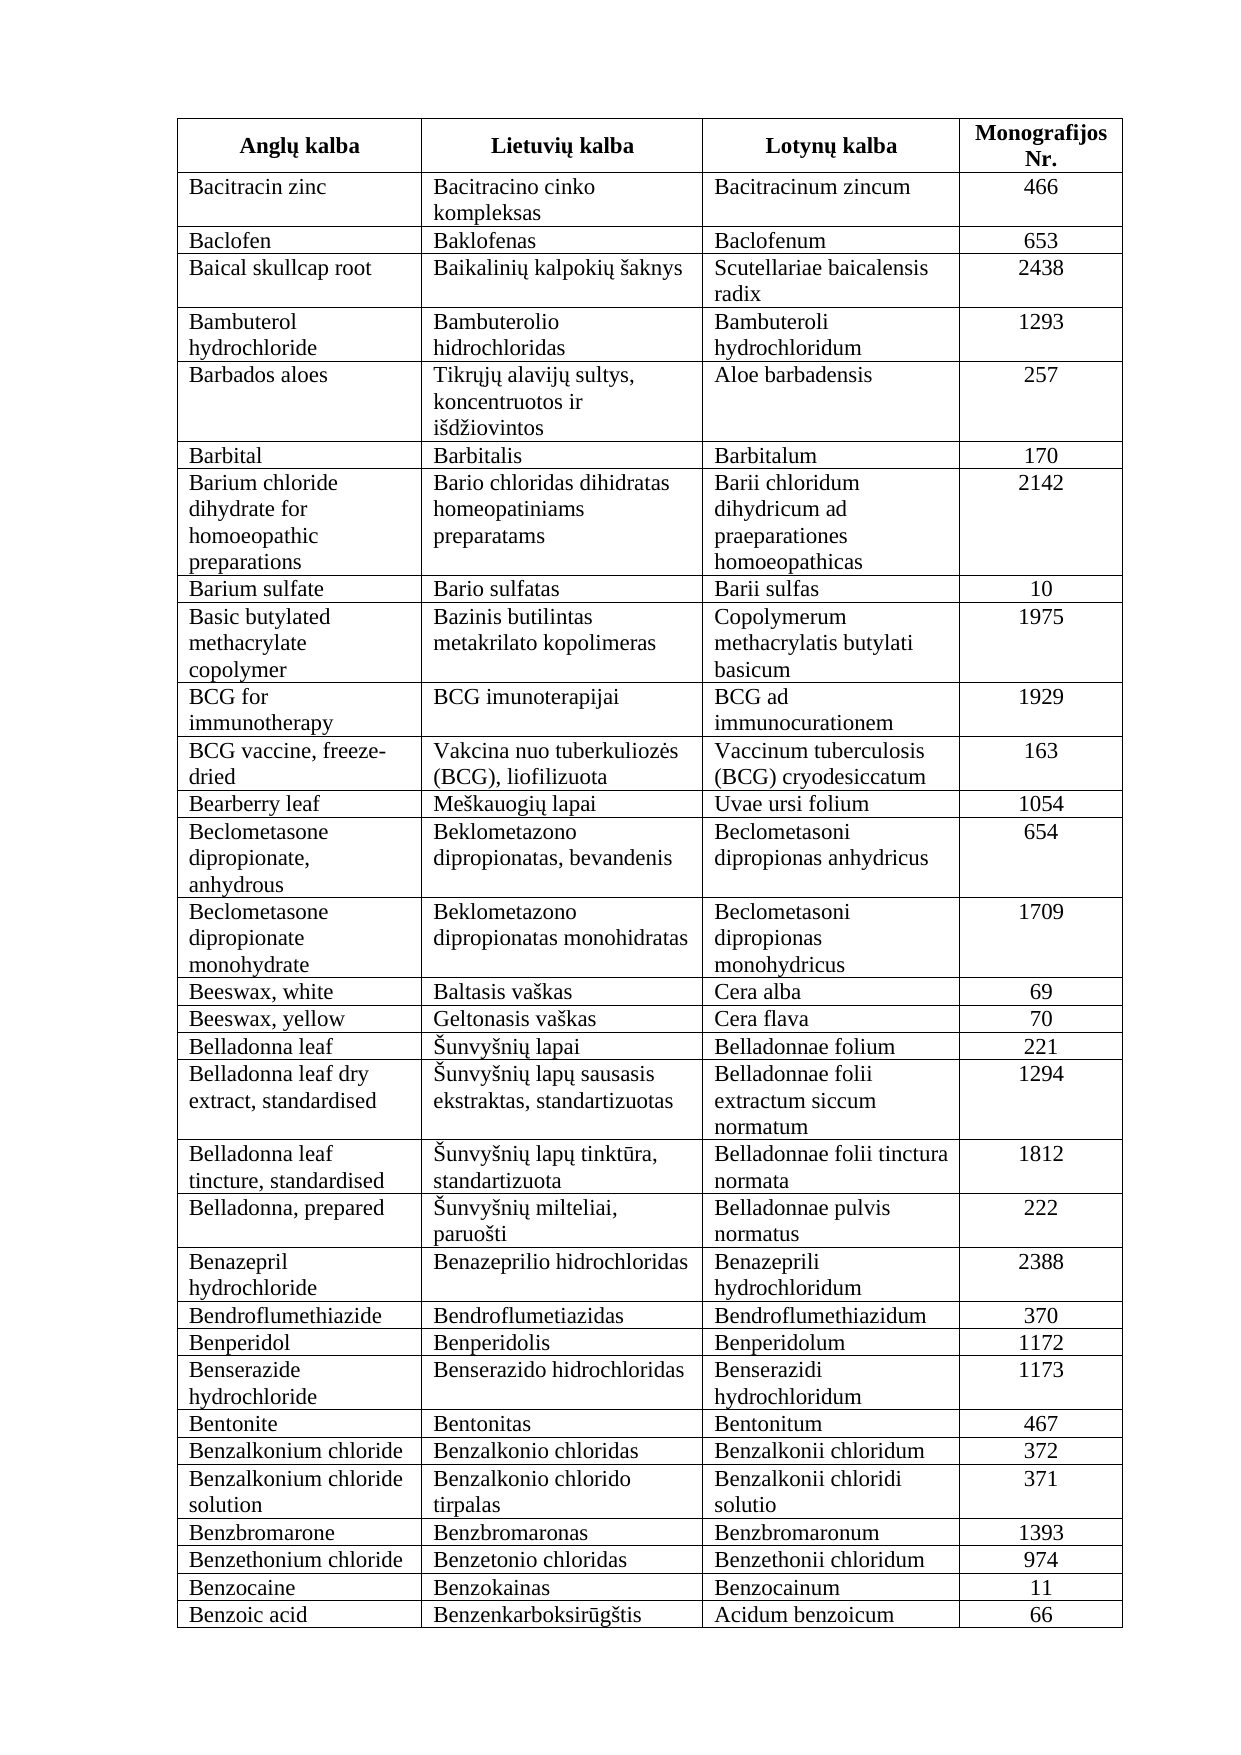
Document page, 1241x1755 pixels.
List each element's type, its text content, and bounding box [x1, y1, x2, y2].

table_cell 1975 [960, 603, 1122, 682]
table_cell Benzocainum [703, 1574, 959, 1600]
table_cell 372 [960, 1438, 1122, 1464]
table_cell 1173 [960, 1356, 1122, 1409]
table_cell Barbados aloes [178, 362, 421, 441]
table_cell Benserazido hidrochloridas [422, 1356, 702, 1409]
table_cell Beklometazono dipropionatas, bevandenis [422, 818, 702, 897]
table_cell Barium chloride dihydrate for homoeopathic preparations [178, 469, 421, 574]
table_cell 654 [960, 818, 1122, 897]
table_cell Belladonna leaf [178, 1033, 421, 1059]
table_cell Belladonnae pulvis normatus [703, 1194, 959, 1247]
table_cell Benzalkonii chloridum [703, 1438, 959, 1464]
table_cell Barbitalum [703, 442, 959, 468]
table_cell Beclometasoni dipropionas monohydricus [703, 898, 959, 977]
table_cell Benzoic acid [178, 1601, 421, 1627]
table_cell Benzethonii chloridum [703, 1546, 959, 1572]
table_cell Šunvyšnių lapų tinktūra, standartizuota [422, 1140, 702, 1193]
table_cell Barbital [178, 442, 421, 468]
table_cell Baclofenum [703, 227, 959, 253]
table_cell Benzenkarboksirūgštis [422, 1601, 702, 1627]
table_cell Benzetonio chloridas [422, 1546, 702, 1572]
table_cell 370 [960, 1302, 1122, 1328]
table_cell Benperidol [178, 1329, 421, 1355]
table_cell 69 [960, 978, 1122, 1004]
table_cell Barii chloridum dihydricum ad praeparationes homoeopathicas [703, 469, 959, 574]
table_cell Belladonna, prepared [178, 1194, 421, 1247]
table_cell Baikalinių kalpokių šaknys [422, 254, 702, 307]
table_header Monografijos Nr. [960, 119, 1122, 172]
table_cell BCG ad immunocurationem [703, 683, 959, 736]
table_cell Geltonasis vaškas [422, 1006, 702, 1032]
table_cell Cera flava [703, 1006, 959, 1032]
table_cell Barium sulfate [178, 576, 421, 602]
table_cell Baclofen [178, 227, 421, 253]
table_cell Bario chloridas dihidratas homeopatiniams preparatams [422, 469, 702, 574]
table_cell Scutellariae baicalensis radix [703, 254, 959, 307]
table_cell Vaccinum tuberculosis (BCG) cryodesiccatum [703, 737, 959, 789]
table_header Anglų kalba [178, 119, 421, 172]
table_cell 66 [960, 1601, 1122, 1627]
table_header Lotynų kalba [703, 119, 959, 172]
table_cell Aloe barbadensis [703, 362, 959, 441]
table_cell Meškauogių lapai [422, 791, 702, 817]
table_cell Beclometasone dipropionate monohydrate [178, 898, 421, 977]
table_cell Benazepril hydrochloride [178, 1248, 421, 1301]
table_cell 222 [960, 1194, 1122, 1247]
table_cell 1929 [960, 683, 1122, 736]
table_cell Bendroflumethiazide [178, 1302, 421, 1328]
table_cell Bario sulfatas [422, 576, 702, 602]
table_cell Bendroflumethiazidum [703, 1302, 959, 1328]
table_cell Copolymerum methacrylatis butylati basicum [703, 603, 959, 682]
table_cell 653 [960, 227, 1122, 253]
table_cell Benperidolis [422, 1329, 702, 1355]
table_cell 1294 [960, 1060, 1122, 1139]
table_cell 467 [960, 1410, 1122, 1437]
table_cell Bearberry leaf [178, 791, 421, 817]
table_cell Uvae ursi folium [703, 791, 959, 817]
table_cell 1393 [960, 1519, 1122, 1545]
table_cell Benserazidi hydrochloridum [703, 1356, 959, 1409]
table_cell 974 [960, 1546, 1122, 1572]
table_cell 466 [960, 173, 1122, 226]
table_cell 170 [960, 442, 1122, 468]
table_cell 1172 [960, 1329, 1122, 1355]
table_cell 371 [960, 1465, 1122, 1518]
table_cell Benzbromaronum [703, 1519, 959, 1545]
table_cell 2438 [960, 254, 1122, 307]
table_cell Bacitracin zinc [178, 173, 421, 226]
table_cell Bambuterol hydrochloride [178, 308, 421, 361]
table_cell Benazeprilio hidrochloridas [422, 1248, 702, 1301]
table_cell Cera alba [703, 978, 959, 1004]
table_cell 10 [960, 576, 1122, 602]
table_cell Šunvyšnių milteliai, paruošti [422, 1194, 702, 1247]
table_cell 163 [960, 737, 1122, 789]
table_cell Bentonite [178, 1410, 421, 1437]
table_cell Benzalkonium chloride solution [178, 1465, 421, 1518]
table_cell 1293 [960, 308, 1122, 361]
table_cell Basic butylated methacrylate copolymer [178, 603, 421, 682]
table_cell Beclometasoni dipropionas anhydricus [703, 818, 959, 897]
table_cell BCG vaccine, freeze-dried [178, 737, 421, 789]
table_cell Benzalkonio chloridas [422, 1438, 702, 1464]
table_cell Acidum benzoicum [703, 1601, 959, 1627]
table_cell Belladonnae folii extractum siccum normatum [703, 1060, 959, 1139]
table_cell Benzocaine [178, 1574, 421, 1600]
table_cell Tikrųjų alavijų sultys, koncentruotos ir išdžiovintos [422, 362, 702, 441]
table_cell Benzalkonium chloride [178, 1438, 421, 1464]
table_cell Belladonna leaf tincture, standardised [178, 1140, 421, 1193]
table_cell Belladonnae folii tinctura normata [703, 1140, 959, 1193]
table_cell 1054 [960, 791, 1122, 817]
table_cell Bentonitas [422, 1410, 702, 1437]
table_cell 2142 [960, 469, 1122, 574]
table_cell Benperidolum [703, 1329, 959, 1355]
table_cell Šunvyšnių lapų sausasis ekstraktas, standartizuotas [422, 1060, 702, 1139]
table_header Lietuvių kalba [422, 119, 702, 172]
table_cell Benzalkonio chlorido tirpalas [422, 1465, 702, 1518]
table_cell Baltasis vaškas [422, 978, 702, 1004]
table_cell 221 [960, 1033, 1122, 1059]
table_cell Benzalkonii chloridi solutio [703, 1465, 959, 1518]
table_cell Barbitalis [422, 442, 702, 468]
table_cell Šunvyšnių lapai [422, 1033, 702, 1059]
table_cell 1709 [960, 898, 1122, 977]
table_cell 11 [960, 1574, 1122, 1600]
table_cell Belladonnae folium [703, 1033, 959, 1059]
table_cell Benzethonium chloride [178, 1546, 421, 1572]
table_cell Bentonitum [703, 1410, 959, 1437]
table_cell Beeswax, white [178, 978, 421, 1004]
table_cell Benzbromarone [178, 1519, 421, 1545]
table_cell Baklofenas [422, 227, 702, 253]
table_cell Benazeprili hydrochloridum [703, 1248, 959, 1301]
table_cell Beklometazono dipropionatas monohidratas [422, 898, 702, 977]
table_cell Beeswax, yellow [178, 1006, 421, 1032]
table_cell 257 [960, 362, 1122, 441]
table_cell Bambuterolio hidrochloridas [422, 308, 702, 361]
table_cell Vakcina nuo tuberkuliozės (BCG), liofilizuota [422, 737, 702, 789]
table_cell Bambuteroli hydrochloridum [703, 308, 959, 361]
table_cell BCG for immunotherapy [178, 683, 421, 736]
table_cell Belladonna leaf dry extract, standardised [178, 1060, 421, 1139]
table_cell 2388 [960, 1248, 1122, 1301]
table_cell Baical skullcap root [178, 254, 421, 307]
table_cell BCG imunoterapijai [422, 683, 702, 736]
table_cell Bendroflumetiazidas [422, 1302, 702, 1328]
table_cell Bacitracinum zincum [703, 173, 959, 226]
table_cell Bacitracino cinko kompleksas [422, 173, 702, 226]
table_cell Benzokainas [422, 1574, 702, 1600]
table_cell Benzbromaronas [422, 1519, 702, 1545]
table_cell Barii sulfas [703, 576, 959, 602]
table_cell 70 [960, 1006, 1122, 1032]
table_cell Bazinis butilintas metakrilato kopolimeras [422, 603, 702, 682]
table_cell 1812 [960, 1140, 1122, 1193]
table_cell Beclometasone dipropionate, anhydrous [178, 818, 421, 897]
table_cell Benserazide hydrochloride [178, 1356, 421, 1409]
